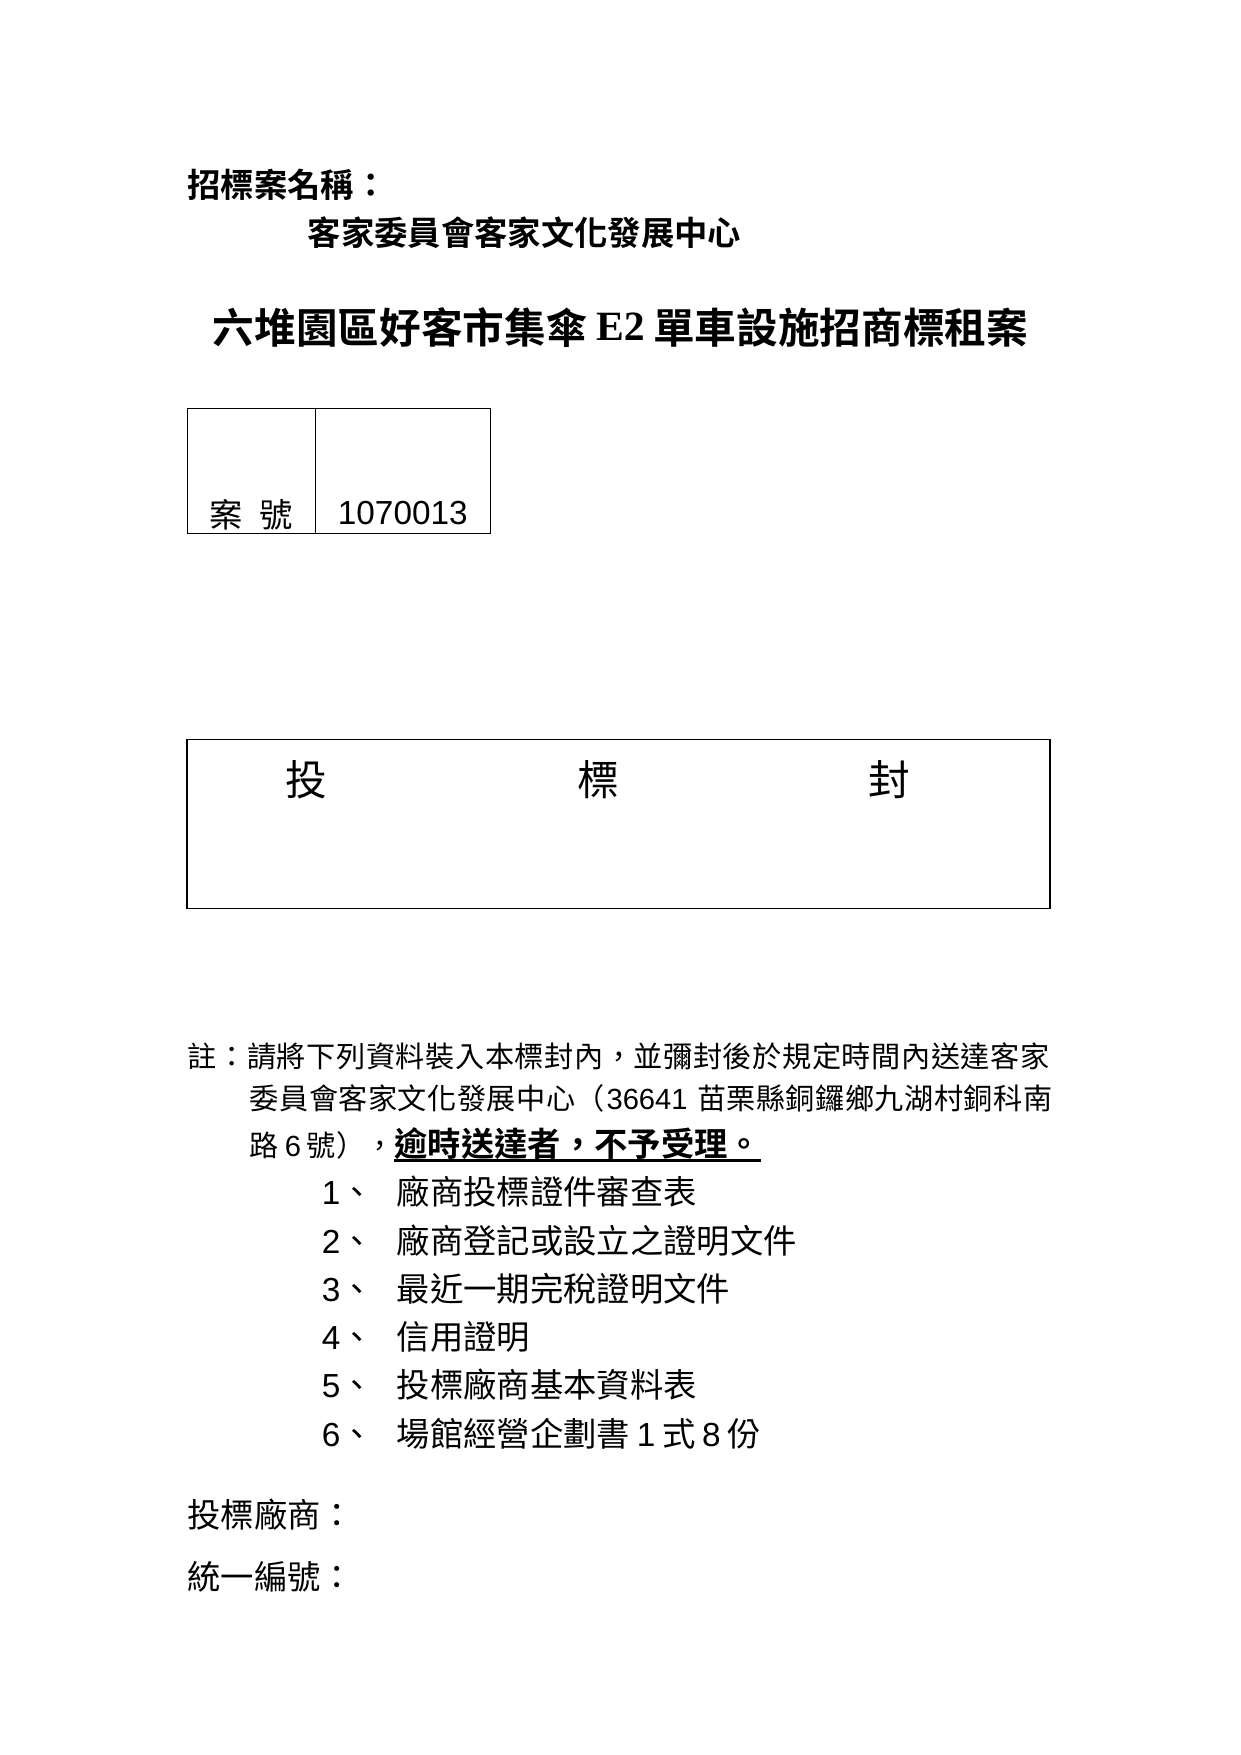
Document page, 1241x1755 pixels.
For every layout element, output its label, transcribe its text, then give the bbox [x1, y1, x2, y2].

table_header 1070013 [316, 409, 490, 533]
text 招標案名稱： [187, 158, 1053, 207]
text 六堆園區好客市集傘E2單車設施招商標租案 [187, 283, 1053, 346]
list 廠商登記或設立之證明文件 [322, 1214, 1053, 1263]
list 場館經營企劃書1式8份 [322, 1407, 1053, 1456]
list 最近一期完稅證明文件 [322, 1263, 1053, 1311]
text 統一編號： [187, 1533, 1053, 1596]
list 投標廠商基本資料表 [322, 1359, 1053, 1407]
list 廠商投標證件審查表 [322, 1166, 1053, 1214]
text 客家委員會客家文化發展中心 [187, 207, 1053, 255]
list 信用證明 [322, 1311, 1053, 1359]
text 投標廠商： [187, 1471, 1053, 1533]
table_header 案 號 [188, 409, 315, 533]
text 註：請將下列資料裝入本標封內，並彌封後於規定時間內送達客家委員會客家文化發展中心（36641 苗栗縣銅鑼鄉九湖村銅科南路6號），逾時送達者，不予受理。 [187, 1033, 1053, 1166]
